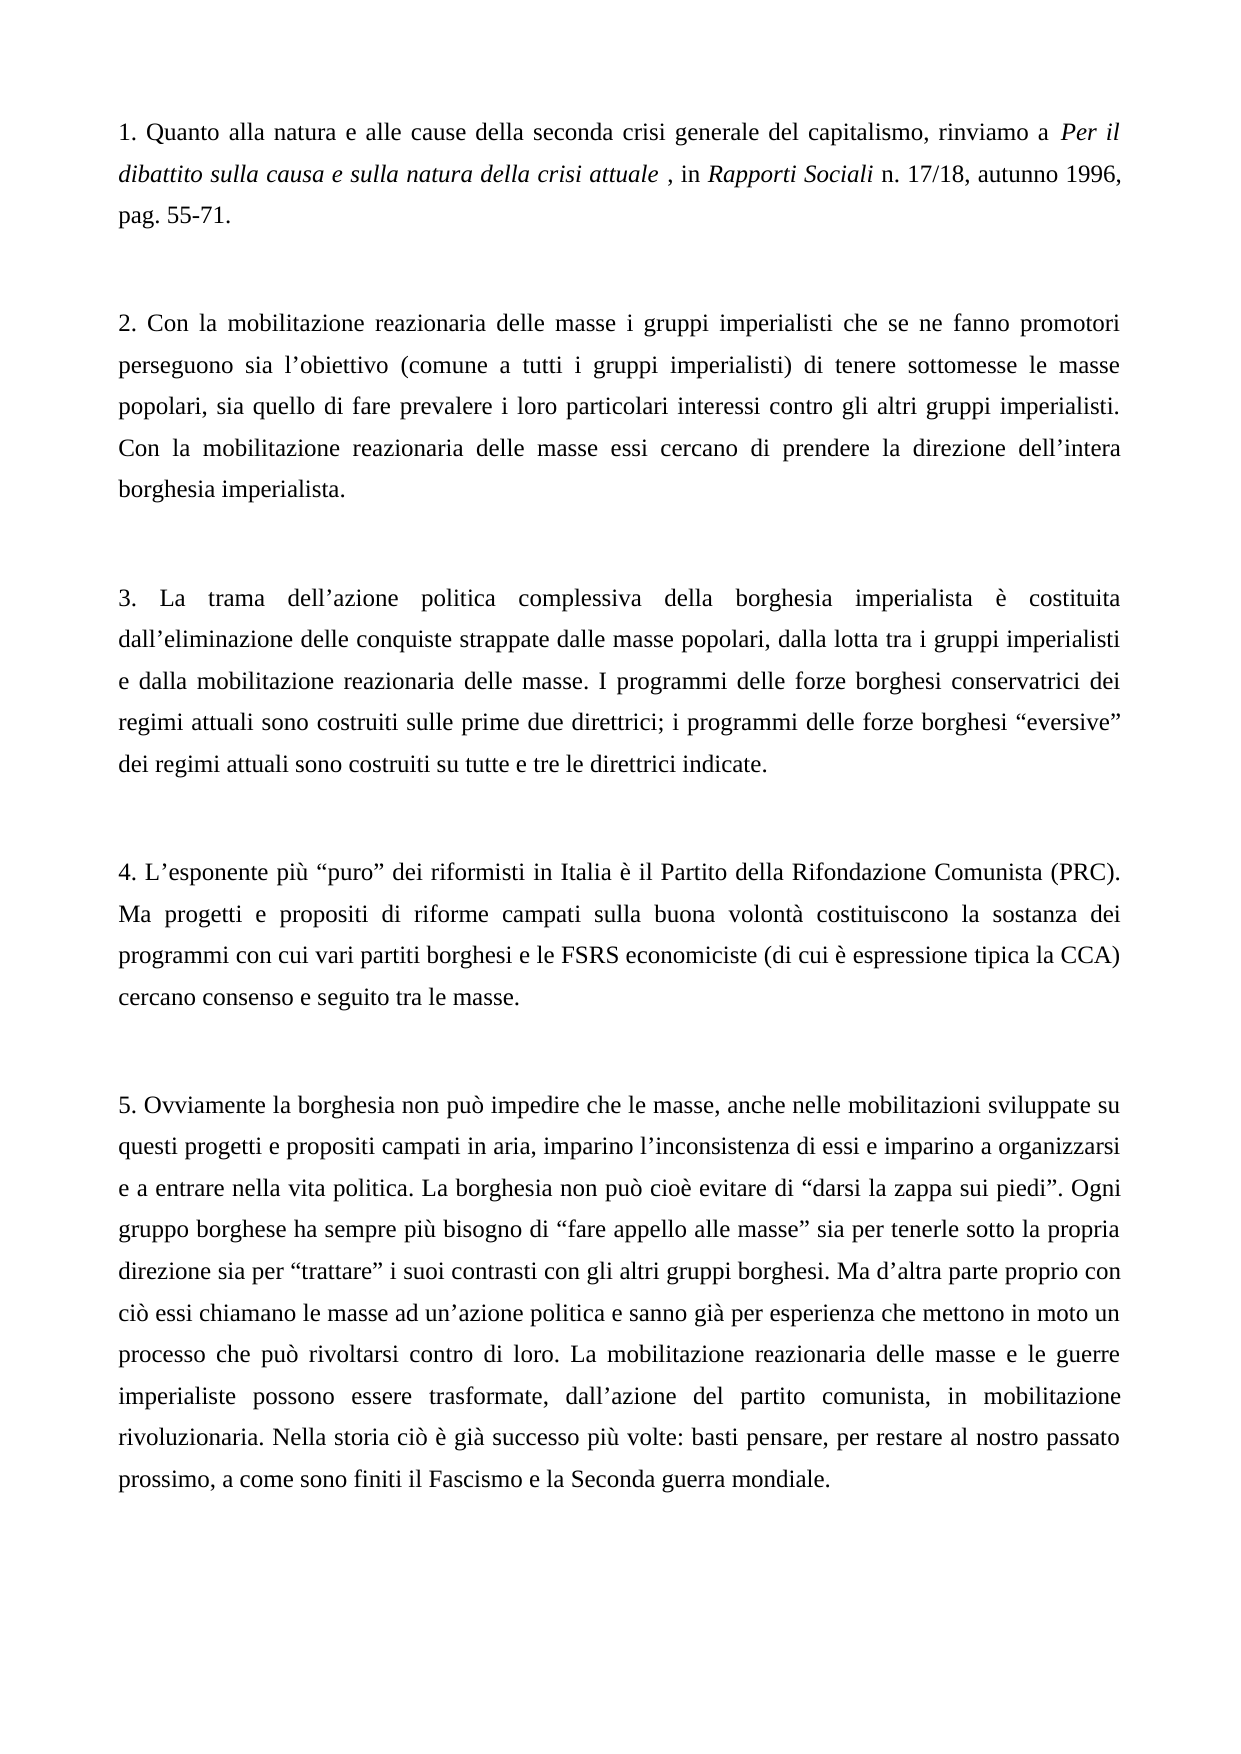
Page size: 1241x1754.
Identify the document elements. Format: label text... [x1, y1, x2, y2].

text 3. La trama dell’azione politica complessiva della borghesia imperialista è costituita dall’eliminazione delle conquiste strappate dalle masse popolari, dalla lotta tra i gruppi imperialisti e dalla mobilitazione reazionaria delle masse. I programmi delle forze borghesi conservatrici dei regimi attuali sono costruiti sulle prime due direttrici; i programmi delle forze borghesi “eversive” dei regimi attuali sono costruiti su tutte e tre le direttrici indicate. [118, 584, 1122, 778]
text 5. Ovviamente la borghesia non può impedire che le masse, anche nelle mobilitazioni sviluppate su questi progetti e propositi campati in aria, imparino l’inconsistenza di essi e imparino a organizzarsi e a entrare nella vita politica. La borghesia non può cioè evitare di “darsi la zappa sui piedi”. Ogni gruppo borghese ha sempre più bisogno di “fare appello alle masse” sia per tenerle sotto la propria direzione sia per “trattare” i suoi contrasti con gli altri gruppi borghesi. Ma d’altra parte proprio con ciò essi chiamano le masse ad un’azione politica e sanno già per esperienza che mettono in moto un processo che può rivoltarsi contro di loro. La mobilitazione reazionaria delle masse e le guerre imperialiste possono essere trasformate, dall’azione del partito comunista, in mobilitazione rivoluzionaria. Nella storia ciò è già successo più volte: basti pensare, per restare al nostro passato prossimo, a come sono finiti il Fascismo e la Seconda guerra mondiale. [118, 1091, 1122, 1493]
text 1. Quanto alla natura e alle cause della seconda crisi generale del capitalismo, rinviamo a Per il dibattito sulla causa e sulla natura della crisi attuale , in Rapporti Sociali n. 17/18, autunno 1996, pag. 55-71. [118, 118, 1122, 229]
text 2. Con la mobilitazione reazionaria delle masse i gruppi imperialisti che se ne fanno promotori perseguono sia l’obiettivo (comune a tutti i gruppi imperialisti) di tenere sottomesse le masse popolari, sia quello di fare prevalere i loro particolari interessi contro gli altri gruppi imperialisti. Con la mobilitazione reazionaria delle masse essi cercano di prendere la direzione dell’intera borghesia imperialista. [118, 309, 1122, 503]
text 4. L’esponente più “puro” dei riformisti in Italia è il Partito della Rifondazione Comunista (PRC). Ma progetti e propositi di riforme campati sulla buona volontà costituiscono la sostanza dei programmi con cui vari partiti borghesi e le FSRS economiciste (di cui è espressione tipica la CCA) cercano consenso e seguito tra le masse. [118, 858, 1122, 1011]
